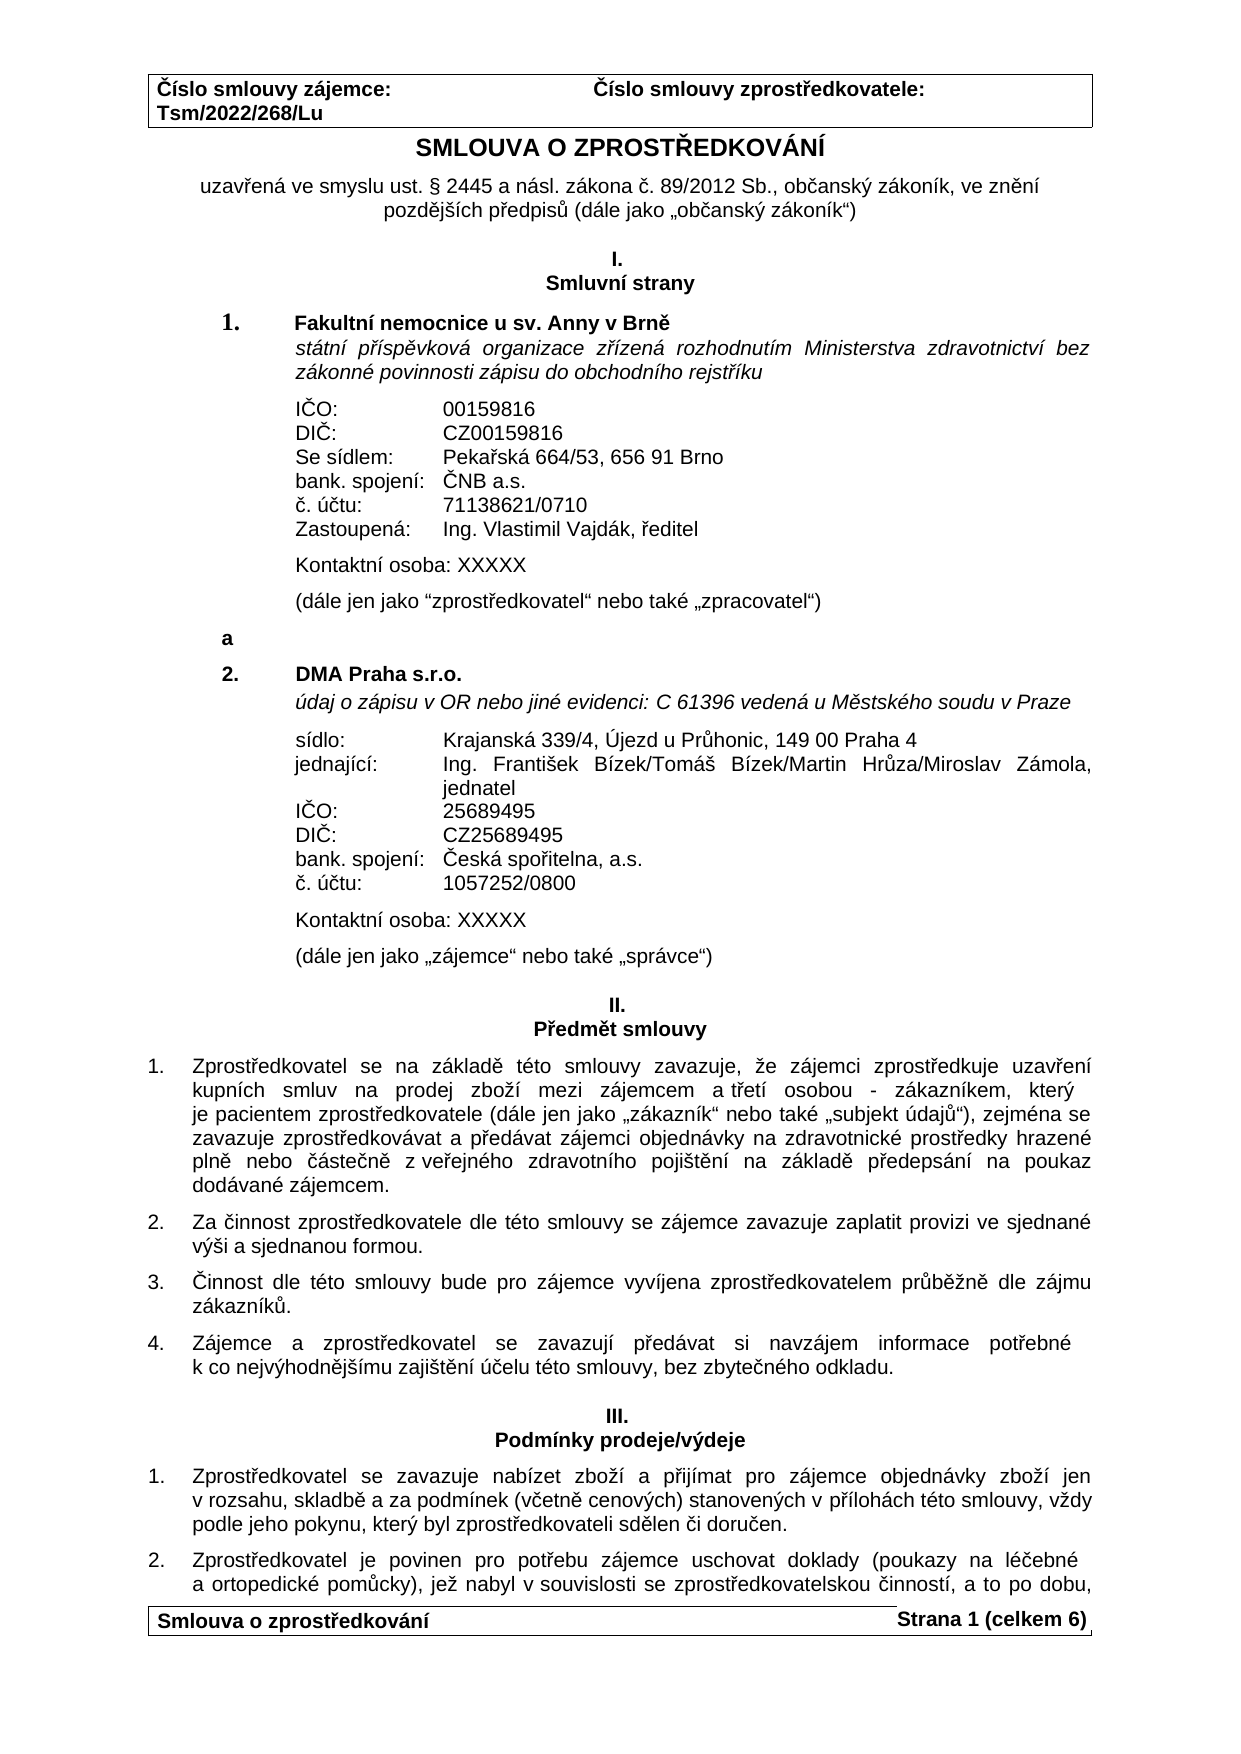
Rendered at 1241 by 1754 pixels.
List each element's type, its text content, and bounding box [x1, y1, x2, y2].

list Fakultní nemocnice u sv. Anny v Brně [221, 307, 1092, 336]
text IČO: 25689495 [148, 799, 1092, 823]
text jednající: Ing. František Bízek/Tomáš Bízek/Martin Hrůza/Miroslav Zámola, jednatel [294, 751, 1092, 799]
subtitle II. [148, 993, 1092, 1017]
text DIČ: CZ00159816 [148, 421, 1092, 444]
list Zprostředkovatel se na základě této smlouvy zavazuje, že zájemci zprostředkuje uzavření kupních smluv na prodej zboží mezi zájemcem a třetí osobou - zákazníkem, který je pacientem zprostředkovatele (dále jen jako „zákazník“ nebo také „subjekt údajů“), zejména se zavazuje zprostředkovávat a předávat zájemci objednávky na zdravotnické prostředky hrazené plně nebo částečně z veřejného zdravotního pojištění na základě předepsání na poukaz dodávané zájemcem. [147, 1053, 1092, 1197]
list Zprostředkovatel se zavazuje nabízet zboží a přijímat pro zájemce objednávky zboží jen v rozsahu, skladbě a za podmínek (včetně cenových) stanovených v přílohách této smlouvy, vždy podle jeho pokynu, který byl zprostředkovateli sdělen či doručen. [148, 1464, 1092, 1536]
text bank. spojení: ČNB a.s. [148, 468, 1092, 492]
subtitle Smluvní strany [148, 271, 1092, 295]
text IČO: 00159816 [221, 397, 1092, 421]
text Podmínky prodeje/výdeje [148, 1427, 1092, 1451]
text č. účtu: 1057252/0800 [148, 871, 1092, 895]
list Zprostředkovatel je povinen pro potřebu zájemce uschovat doklady (poukazy na léčebné a ortopedické pomůcky), jež nabyl v souvislosti se zprostředkovatelskou činností, a to po dobu, [148, 1548, 1092, 1596]
subtitle I. [148, 247, 1092, 271]
text III. [148, 1403, 1092, 1427]
text Se sídlem: Pekařská 664/53, 656 91 Brno [148, 444, 1092, 468]
text DIČ: CZ25689495 [148, 823, 1092, 847]
text sídlo: Krajanská 339/4, Újezd u Průhonic, 149 00 Praha 4 [222, 727, 1092, 751]
text údaj o zápisu v OR nebo jiné evidenci: C 61396 vedená u Městského soudu v Praze [148, 686, 1092, 715]
list Zájemce a zprostředkovatel se zavazují předávat si navzájem informace potřebné k co nejvýhodnějšímu zajištění účelu této smlouvy, bez zbytečného odkladu. [147, 1331, 1092, 1378]
text bank. spojení: Česká spořitelna, a.s. [148, 847, 1092, 871]
text státní příspěvková organizace zřízená rozhodnutím Ministerstva zdravotnictví bez zákonné povinnosti zápisu do obchodního rejstříku [295, 336, 1092, 384]
text (dále jen jako “zprostředkovatel“ nebo také „zpracovatel“) [221, 589, 1092, 613]
list Za činnost zprostředkovatele dle této smlouvy se zájemce zavazuje zaplatit provizi ve sjednané výši a sjednanou formou. [147, 1210, 1092, 1258]
text a [148, 626, 1092, 650]
text Kontaktní osoba: XXXXX [295, 908, 1092, 932]
list DMA Praha s.r.o. [222, 662, 1092, 686]
text (dále jen jako „zájemce“ nebo také „správce“) [221, 944, 1092, 968]
text uzavřená ve smyslu ust. § 2445 a násl. zákona č. 89/2012 Sb., občanský zákoník, ve znění pozdějších předpisů (dále jako „občanský zákoník“) [148, 174, 1092, 222]
subtitle Předmět smlouvy [148, 1017, 1092, 1041]
subtitle SMLOUVA O ZPROSTŘEDKOVÁNÍ [148, 133, 1092, 162]
text Zastoupená: Ing. Vlastimil Vajdák, ředitel [221, 516, 1092, 540]
text č. účtu: 71138621/0710 [221, 492, 1092, 516]
list Činnost dle této smlouvy bude pro zájemce vyvíjena zprostředkovatelem průběžně dle zájmu zákazníků. [147, 1270, 1092, 1318]
text Kontaktní osoba: XXXXX [295, 553, 1092, 577]
